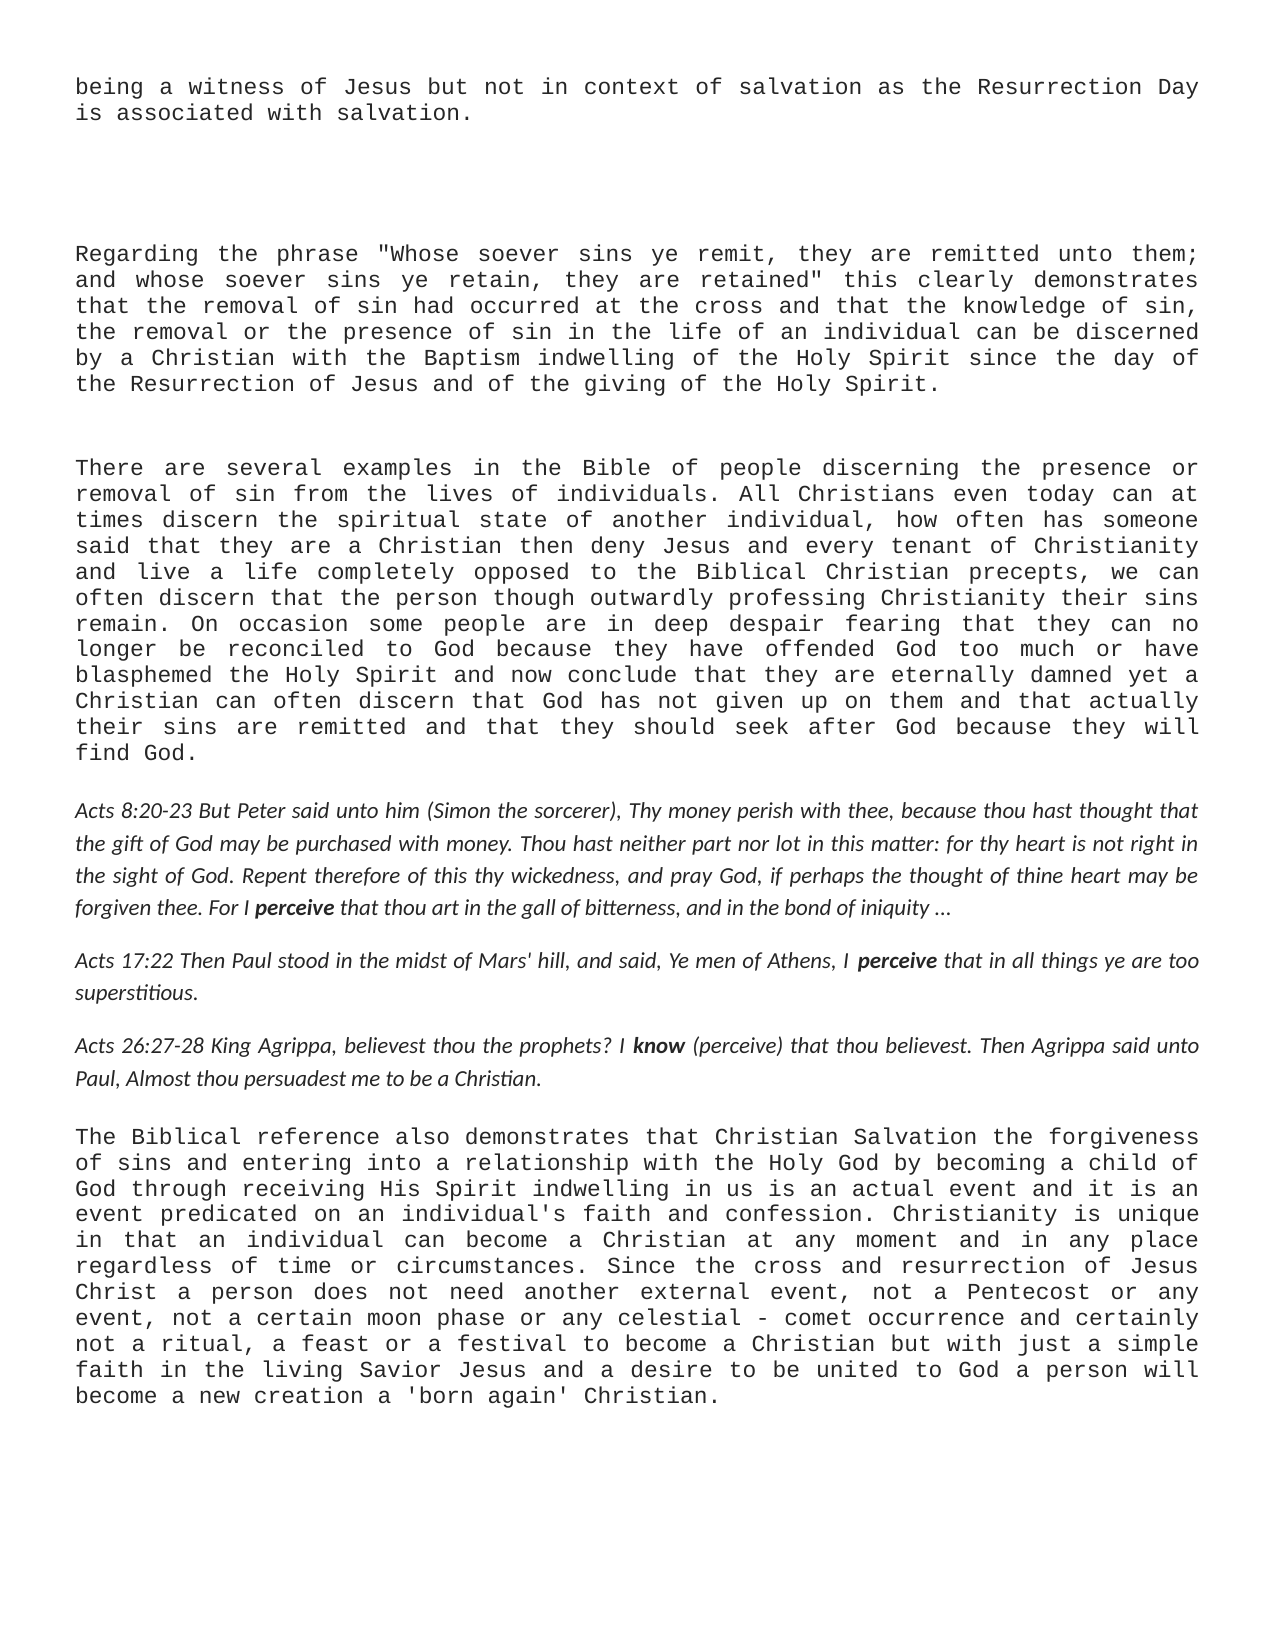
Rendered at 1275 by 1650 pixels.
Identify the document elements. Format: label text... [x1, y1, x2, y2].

text Acts 26:27-28 King Agrippa, believest thou the prophets? I know (perceive) that thou believest. Then Agrippa said unto Paul, Almost thou persuadest me to be a Christian. [75, 1031, 1200, 1092]
text Acts 8:20-23 But Peter said unto him (Simon the sorcerer), Thy money perish with thee, because thou hast thought that the gift of God may be purchased with money. Thou hast neither part nor lot in this matter: for thy heart is not right in the sight of God. Repent therefore of this thy wickedness, and pray God, if perhaps the thought of thine heart may be forgiven thee. For I perceive that thou art in the gall of bitterness, and in the bond of iniquity ... [75, 797, 1200, 921]
text The Biblical reference also demonstrates that Christian Salvation the forgiveness of sins and entering into a relationship with the Holy God by becoming a child of God through receiving His Spirit indwelling in us is an actual event and it is an event predicated on an individual's faith and confession. Christianity is unique in that an individual can become a Christian at any moment and in any place regardless of time or circumstances. Since the cross and resurrection of Jesus Christ a person does not need another external event, not a Pentecost or any event, not a certain moon phase or any celestial - comet occurrence and certainly not a ritual, a feast or a festival to become a Christian but with just a simple faith in the living Savior Jesus and a desire to be united to God a person will become a new creation a 'born again' Christian. [75, 1125, 1200, 1410]
text being a witness of Jesus but not in context of salvation as the Resurrection Day is associated with salvation. [75, 75, 1200, 127]
text Acts 17:22 Then Paul stood in the midst of Mars' hill, and said, Ye men of Athens, I perceive that in all things ye are too superstitious. [75, 946, 1200, 1006]
text Regarding the phrase "Whose soever sins ye remit, they are remitted unto them; and whose soever sins ye retain, they are retained" this clearly demonstrates that the removal of sin had occurred at the cross and that the knowledge of sin, the removal or the presence of sin in the life of an individual can be discerned by a Christian with the Baptism indwelling of the Holy Spirit since the day of the Resurrection of Jesus and of the giving of the Holy Spirit. [75, 214, 1200, 398]
text There are several examples in the Bible of people discerning the presence or removal of sin from the lives of individuals. All Christians even today can at times discern the spiritual state of another individual, how often has someone said that they are a Christian then deny Jesus and every tenant of Christianity and live a life completely opposed to the Biblical Christian precepts, we can often discern that the person though outwardly professing Christianity their sins remain. On occasion some people are in deep despair fearing that they can no longer be reconciled to God because they have offended God too much or have blasphemed the Holy Spirit and now conclude that they are eternally damned yet a Christian can often discern that God has not given up on them and that actually their sins are remitted and that they should seek after God because they will find God. [75, 427, 1200, 767]
